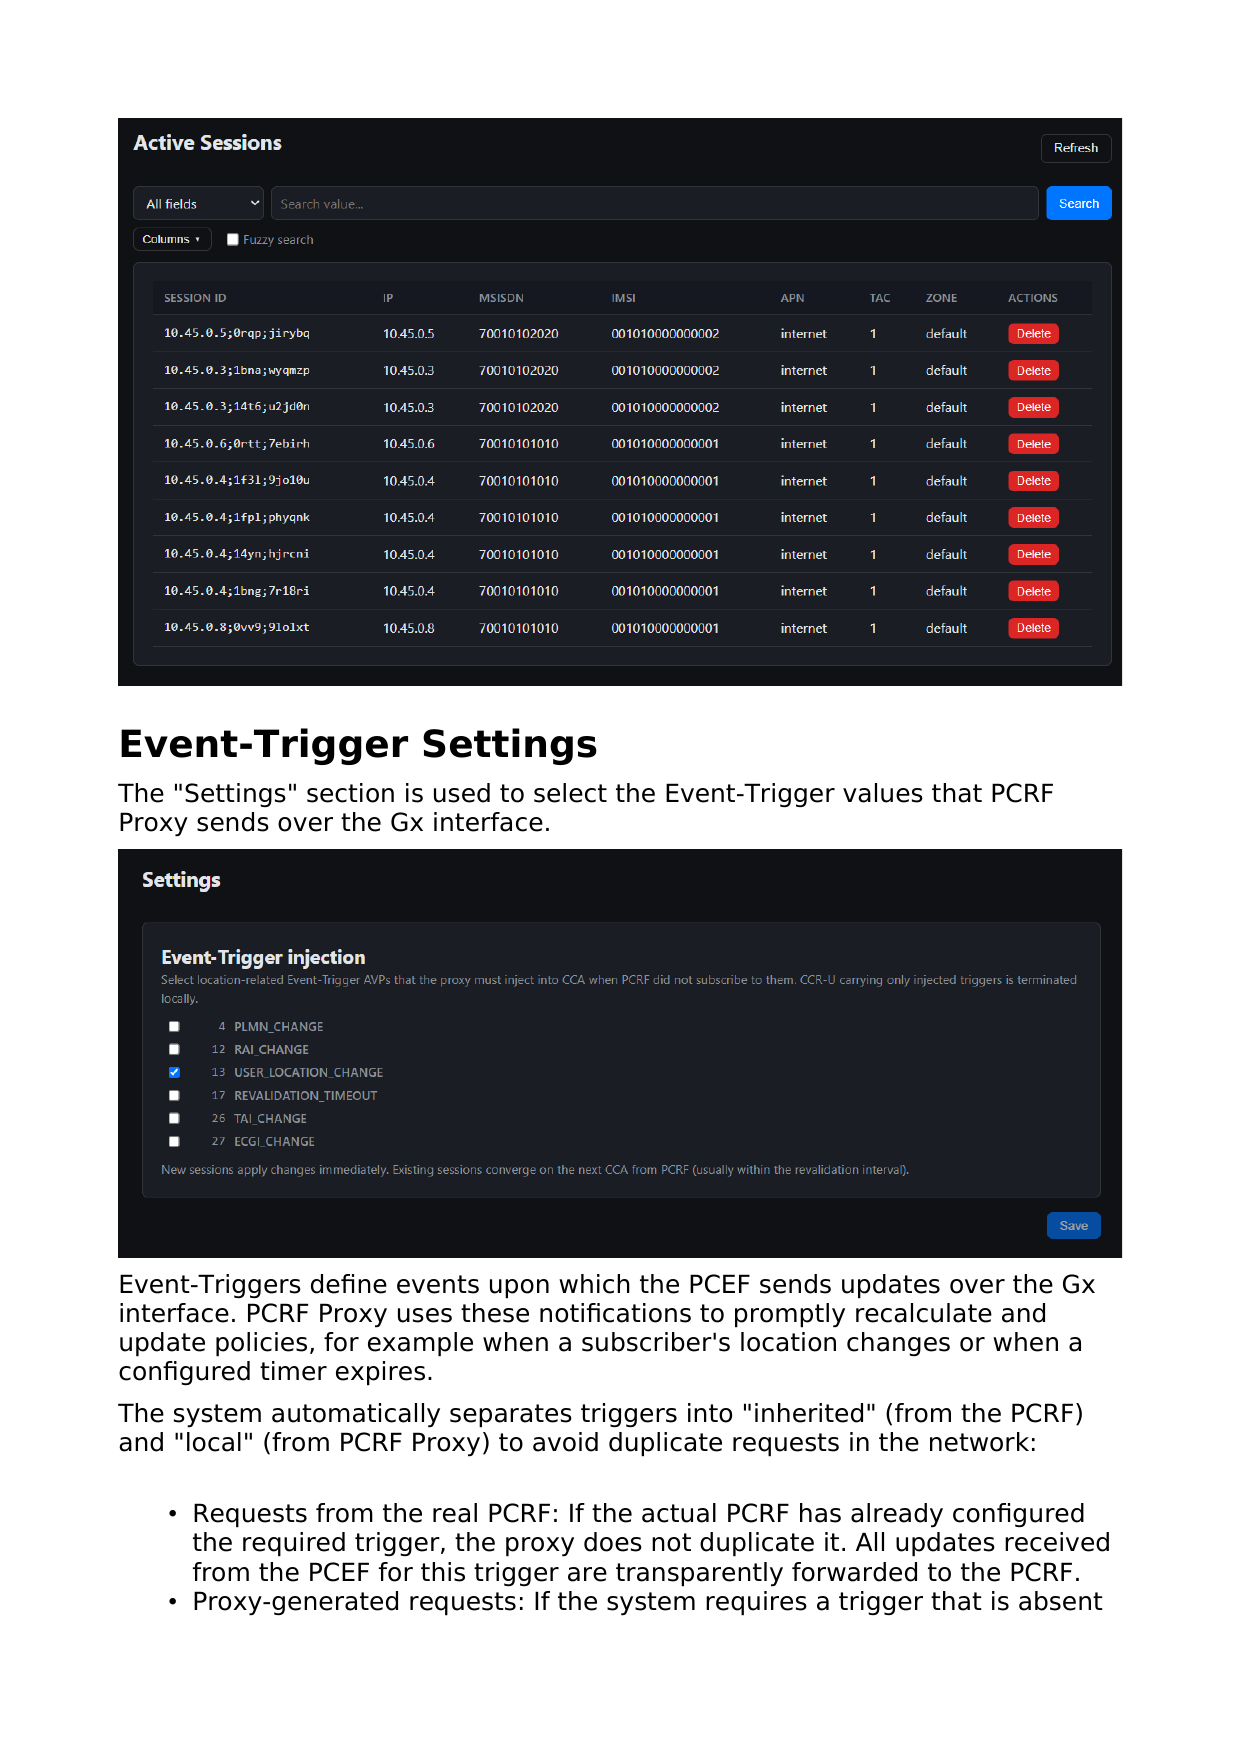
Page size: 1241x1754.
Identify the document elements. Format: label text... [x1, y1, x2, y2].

text Event-Triggers define events upon which the PCEF sends updates over the Gx interface. PCRF Proxy uses these notifications to promptly recalculate and update policies, for example when a subscriber's location changes or when a configured timer expires. [118, 1270, 1122, 1387]
picture [118, 118, 1123, 686]
subtitle Event-Trigger Settings [118, 723, 1122, 766]
picture [118, 849, 1123, 1258]
text The system automatically separates triggers into "inherited" (from the PCRF) and "local" (from PCRF Proxy) to avoid duplicate requests in the network: [118, 1399, 1122, 1457]
list Proxy-generated requests: If the system requires a trigger that is absent [177, 1587, 1122, 1616]
text The "Settings" section is used to select the Event-Trigger values that PCRF Proxy sends over the Gx interface. [118, 779, 1122, 837]
list Requests from the real PCRF: If the actual PCRF has already configured the required trigger, the proxy does not duplicate it. All updates received from the PCEF for this trigger are transparently forwarded to the PCRF. [177, 1499, 1122, 1587]
